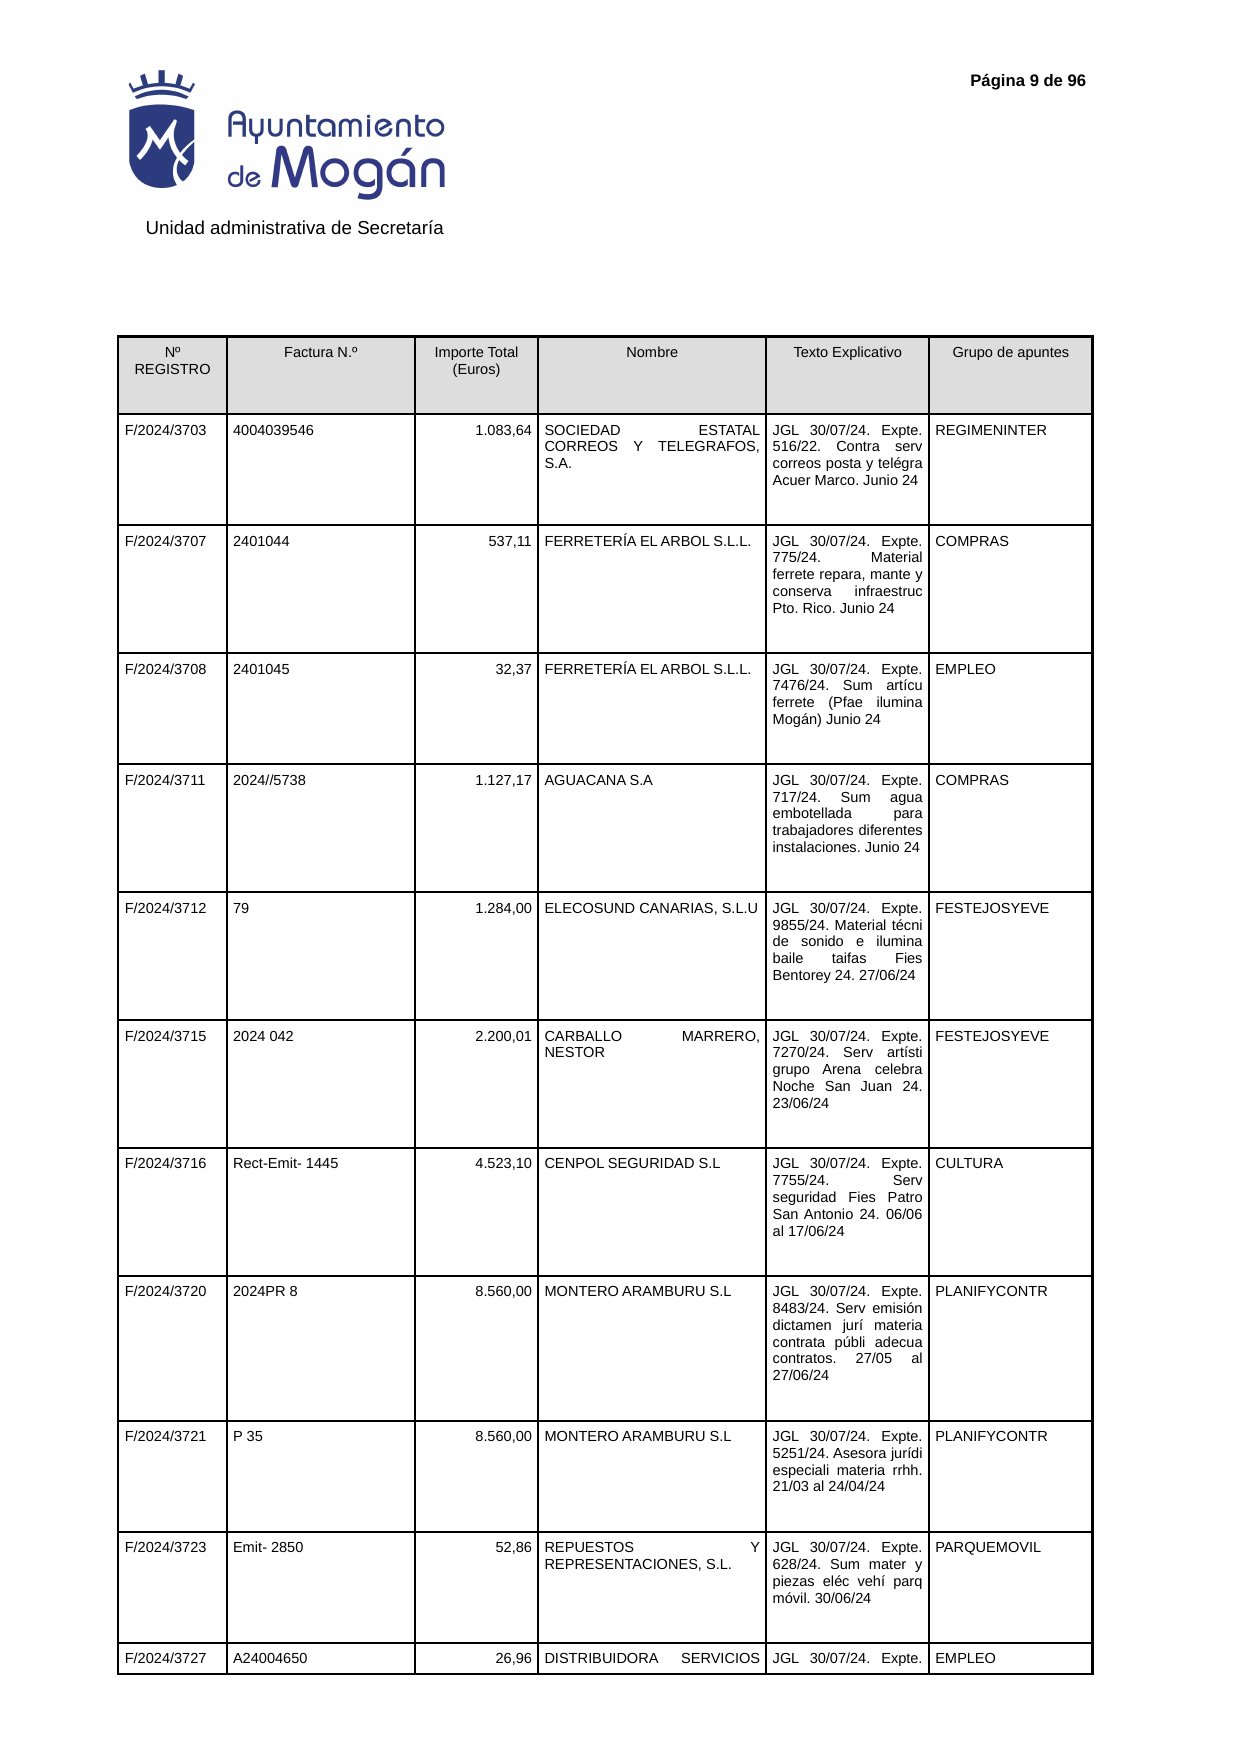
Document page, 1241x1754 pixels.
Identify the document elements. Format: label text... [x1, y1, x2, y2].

table_cell 2.200,01 [416, 1021, 537, 1147]
table_cell 52,86 [416, 1533, 537, 1642]
table_cell REPUESTOS Y REPRESENTACIONES, S.L. [539, 1533, 765, 1642]
table_cell A24004650 [228, 1644, 414, 1673]
table_cell JGL 30/07/24. Expte. 628/24. Sum mater y piezas eléc vehí parq móvil. 30/06/24 [767, 1533, 928, 1642]
table_cell FESTEJOSYEVE [930, 893, 1091, 1019]
table_cell PLANIFYCONTR [930, 1422, 1091, 1531]
table_cell F/2024/3715 [119, 1021, 226, 1147]
table_header Texto Explicativo [767, 338, 928, 413]
table_cell 79 [228, 893, 414, 1019]
table_cell F/2024/3723 [119, 1533, 226, 1642]
table_cell MONTERO ARAMBURU S.L [539, 1277, 765, 1419]
table_cell CARBALLO MARRERO, NESTOR [539, 1021, 765, 1147]
table_cell DISTRIBUIDORA SERVICIOS [539, 1644, 765, 1673]
table_cell F/2024/3720 [119, 1277, 226, 1419]
table_cell JGL 30/07/24. Expte. 717/24. Sum agua embotellada para trabajadores diferentes instalaciones. Junio 24 [767, 765, 928, 891]
table_cell 8.560,00 [416, 1277, 537, 1419]
table_cell 32,37 [416, 654, 537, 763]
table_cell SOCIEDAD ESTATAL CORREOS Y TELEGRAFOS, S.A. [539, 415, 765, 524]
table_cell 2024//5738 [228, 765, 414, 891]
table_cell JGL 30/07/24. Expte. 9855/24. Material técni de sonido e ilumina baile taifas Fies Bentorey 24. 27/06/24 [767, 893, 928, 1019]
table_cell JGL 30/07/24. Expte. 7270/24. Serv artísti grupo Arena celebra Noche San Juan 24. 23/06/24 [767, 1021, 928, 1147]
table_cell F/2024/3708 [119, 654, 226, 763]
table_cell 4.523,10 [416, 1149, 537, 1275]
table_cell EMPLEO [930, 1644, 1091, 1673]
table_cell 537,11 [416, 526, 537, 652]
table_cell AGUACANA S.A [539, 765, 765, 891]
table_cell JGL 30/07/24. Expte. 775/24. Material ferrete repara, mante y conserva infraestruc Pto. Rico. Junio 24 [767, 526, 928, 652]
table_header Grupo de apuntes [930, 338, 1091, 413]
table_cell F/2024/3721 [119, 1422, 226, 1531]
table_cell FERRETERÍA EL ARBOL S.L.L. [539, 526, 765, 652]
table_cell 26,96 [416, 1644, 537, 1673]
table_cell Emit- 2850 [228, 1533, 414, 1642]
table_cell COMPRAS [930, 526, 1091, 652]
table_cell FERRETERÍA EL ARBOL S.L.L. [539, 654, 765, 763]
table_cell MONTERO ARAMBURU S.L [539, 1422, 765, 1531]
table_cell JGL 30/07/24. Expte. 5251/24. Asesora jurídi especiali materia rrhh. 21/03 al 24/04/24 [767, 1422, 928, 1531]
table_cell 2401044 [228, 526, 414, 652]
table_cell F/2024/3712 [119, 893, 226, 1019]
table_cell 4004039546 [228, 415, 414, 524]
table_cell F/2024/3703 [119, 415, 226, 524]
table_cell Rect-Emit- 1445 [228, 1149, 414, 1275]
table_cell EMPLEO [930, 654, 1091, 763]
table_cell JGL 30/07/24. Expte. 8483/24. Serv emisión dictamen jurí materia contrata públi adecua contratos. 27/05 al 27/06/24 [767, 1277, 928, 1419]
table_cell CULTURA [930, 1149, 1091, 1275]
table_cell 1.127,17 [416, 765, 537, 891]
table_cell F/2024/3716 [119, 1149, 226, 1275]
table_cell REGIMENINTER [930, 415, 1091, 524]
table_cell FESTEJOSYEVE [930, 1021, 1091, 1147]
table_cell 8.560,00 [416, 1422, 537, 1531]
table_cell PARQUEMOVIL [930, 1533, 1091, 1642]
table_header Nº REGISTRO [119, 338, 226, 413]
table_cell F/2024/3707 [119, 526, 226, 652]
table_cell 2024PR 8 [228, 1277, 414, 1419]
table_cell COMPRAS [930, 765, 1091, 891]
table_cell 1.083,64 [416, 415, 537, 524]
table_cell ELECOSUND CANARIAS, S.L.U [539, 893, 765, 1019]
table_cell PLANIFYCONTR [930, 1277, 1091, 1419]
table_cell 2401045 [228, 654, 414, 763]
table_cell 2024 042 [228, 1021, 414, 1147]
picture [128, 70, 445, 206]
table_cell F/2024/3727 [119, 1644, 226, 1673]
table_cell JGL 30/07/24. Expte. [767, 1644, 928, 1673]
table_cell 1.284,00 [416, 893, 537, 1019]
table_header Nombre [539, 338, 765, 413]
table_cell F/2024/3711 [119, 765, 226, 891]
table_cell JGL 30/07/24. Expte. 516/22. Contra serv correos posta y telégra Acuer Marco. Junio 24 [767, 415, 928, 524]
table_header Importe Total (Euros) [416, 338, 537, 413]
table_cell JGL 30/07/24. Expte. 7755/24. Serv seguridad Fies Patro San Antonio 24. 06/06 al 17/06/24 [767, 1149, 928, 1275]
table_header Factura N.º [228, 338, 414, 413]
table_cell JGL 30/07/24. Expte. 7476/24. Sum artícu ferrete (Pfae ilumina Mogán) Junio 24 [767, 654, 928, 763]
table_cell P 35 [228, 1422, 414, 1531]
table_cell CENPOL SEGURIDAD S.L [539, 1149, 765, 1275]
